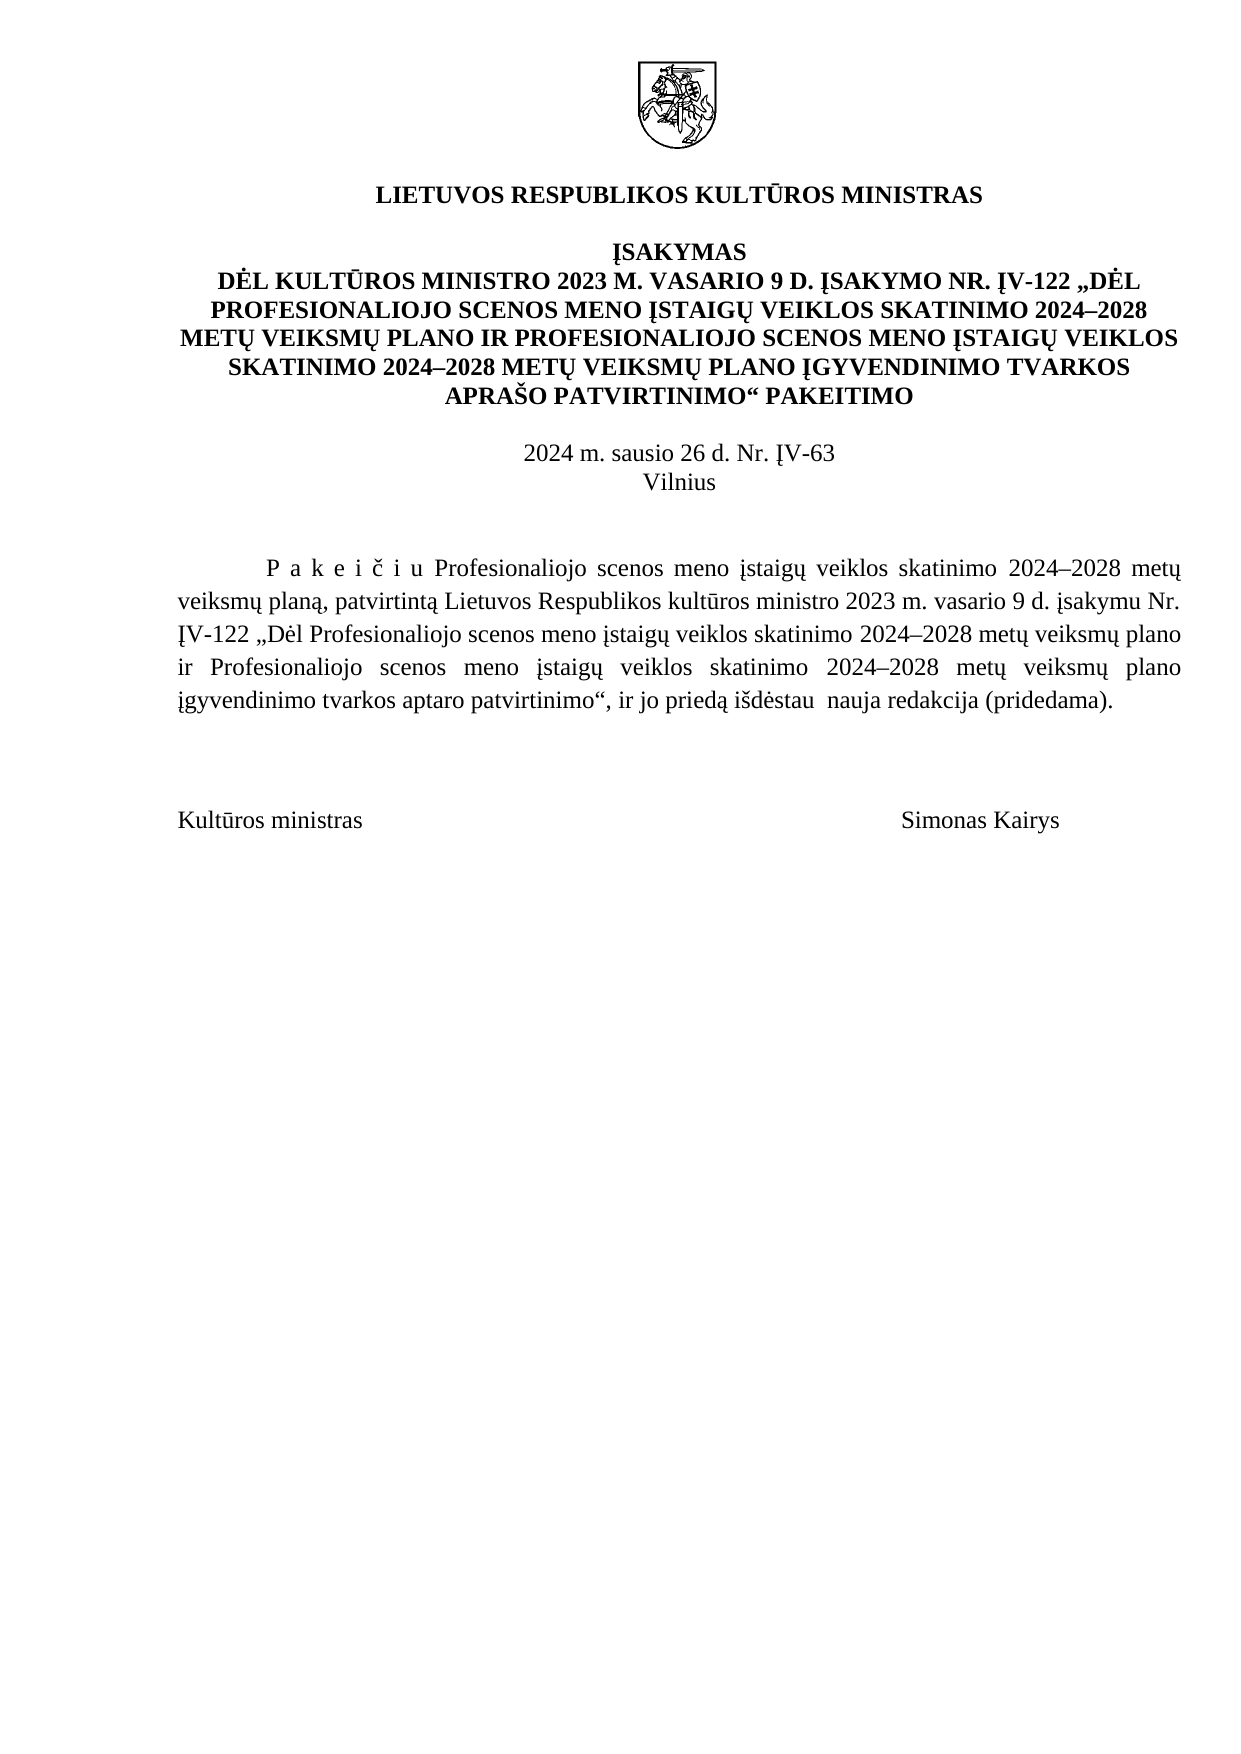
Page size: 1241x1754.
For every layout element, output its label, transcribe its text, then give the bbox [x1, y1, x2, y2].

text Kultūros ministras Simonas Kairys [177, 805, 1181, 833]
text P a k e i č i u Profesionaliojo scenos meno įstaigų veiklos skatinimo 2024–2028 metų veiksmų planą, patvirtintą Lietuvos Respublikos kultūros ministro 2023 m. vasario 9 d. įsakymu Nr. ĮV-122 „Dėl Profesionaliojo scenos meno įstaigų veiklos skatinimo 2024–2028 metų veiksmų plano ir Profesionaliojo scenos meno įstaigų veiklos skatinimo 2024–2028 metų veiksmų plano įgyvendinimo tvarkos aptaro patvirtinimo“, ir jo priedą išdėstau nauja redakcija (pridedama). [177, 553, 1181, 714]
text ĮSAKYMAS [177, 237, 1181, 266]
text 2024 m. sausio 26 d. Nr. ĮV-63 [177, 438, 1181, 467]
text Vilnius [177, 467, 1181, 496]
text LIETUVOS RESPUBLIKOS KULTŪROS MINISTRAS [177, 180, 1181, 208]
text DĖL KULTŪROS MINISTRO 2023 M. VASARIO 9 D. ĮSAKYMO NR. ĮV-122 „DĖL PROFESIONALIOJO SCENOS MENO ĮSTAIGŲ VEIKLOS SKATINIMO 2024–2028 METŲ VEIKSMŲ PLANO IR PROFESIONALIOJO SCENOS MENO ĮSTAIGŲ VEIKLOS SKATINIMO 2024–2028 METŲ VEIKSMŲ PLANO ĮGYVENDINIMO TVARKOS APRAŠO PATVIRTINIMO“ PAKEITIMO [177, 266, 1181, 410]
